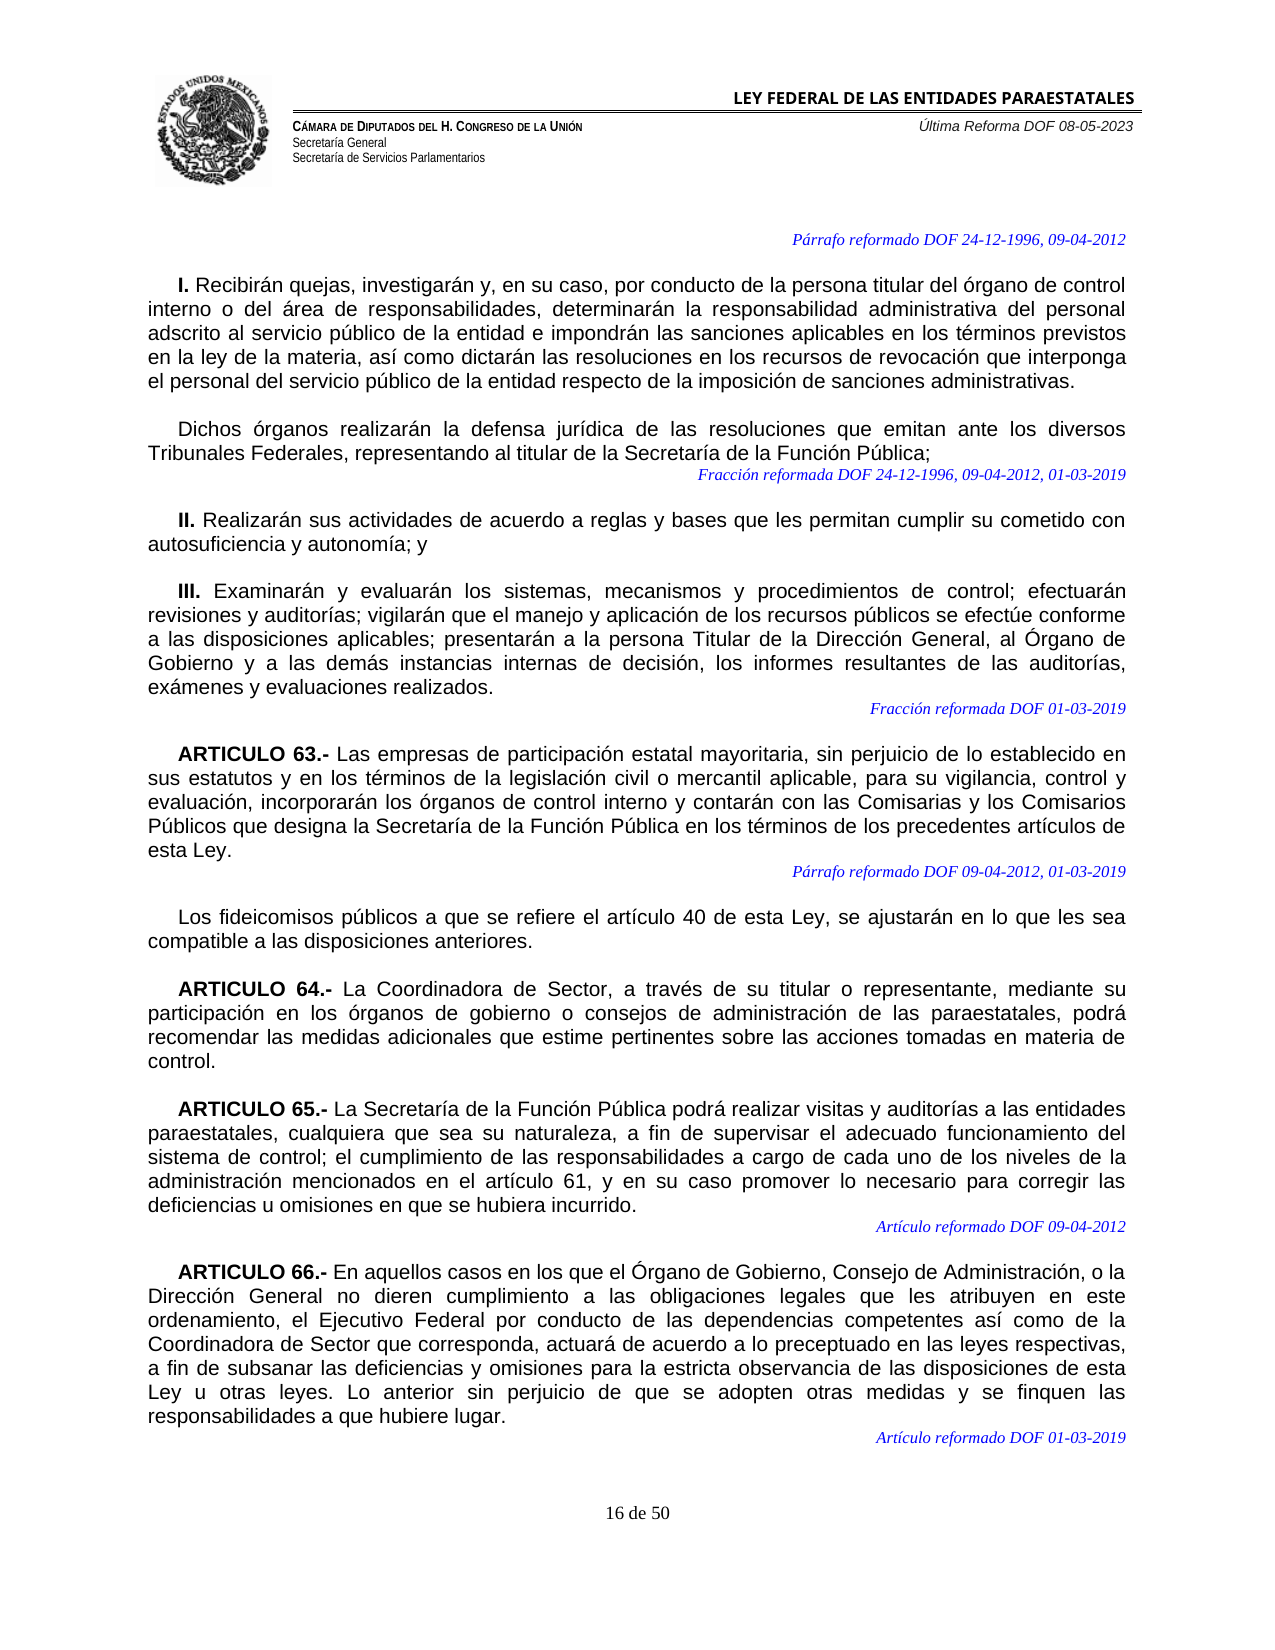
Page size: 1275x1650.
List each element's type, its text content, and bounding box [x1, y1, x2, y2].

text Dichos órganos realizarán la defensa jurídica de las resoluciones que emitan ante los diversos Tribunales Federales, representando al titular de la Secretaría de la Función Pública; [148, 416, 1127, 464]
text Artículo reformado DOF 09-04-2012 [148, 1217, 1127, 1236]
text Fracción reformada DOF 24-12-1996, 09-04-2012, 01-03-2019 [148, 464, 1127, 483]
text Los fideicomisos públicos a que se refiere el artículo 40 de esta Ley, se ajustarán en lo que les sea compatible a las disposiciones anteriores. [148, 905, 1127, 953]
text ARTICULO 65.- La Secretaría de la Función Pública podrá realizar visitas y auditorías a las entidades paraestatales, cualquiera que sea su naturaleza, a fin de supervisar el adecuado funcionamiento del sistema de control; el cumplimiento de las responsabilidades a cargo de cada uno de los niveles de la administración mencionados en el artículo 61, y en su caso promover lo necesario para corregir las deficiencias u omisiones en que se hubiera incurrido. [148, 1097, 1127, 1217]
text I. Recibirán quejas, investigarán y, en su caso, por conducto de la persona titular del órgano de control interno o del área de responsabilidades, determinarán la responsabilidad administrativa del personal adscrito al servicio público de la entidad e impondrán las sanciones aplicables en los términos previstos en la ley de la materia, así como dictarán las resoluciones en los recursos de revocación que interponga el personal del servicio público de la entidad respecto de la imposición de sanciones administrativas. [148, 273, 1127, 392]
text ARTICULO 63.- Las empresas de participación estatal mayoritaria, sin perjuicio de lo establecido en sus estatutos y en los términos de la legislación civil o mercantil aplicable, para su vigilancia, control y evaluación, incorporarán los órganos de control interno y contarán con las Comisarias y los Comisarios Públicos que designa la Secretaría de la Función Pública en los términos de los precedentes artículos de esta Ley. [148, 742, 1127, 862]
text Fracción reformada DOF 01-03-2019 [148, 699, 1127, 718]
text II. Realizarán sus actividades de acuerdo a reglas y bases que les permitan cumplir su cometido con autosuficiencia y autonomía; y [148, 507, 1127, 555]
text Párrafo reformado DOF 24-12-1996, 09-04-2012 [148, 229, 1127, 249]
text ARTICULO 64.- La Coordinadora de Sector, a través de su titular o representante, mediante su participación en los órganos de gobierno o consejos de administración de las paraestatales, podrá recomendar las medidas adicionales que estime pertinentes sobre las acciones tomadas en materia de control. [148, 977, 1127, 1073]
text ARTICULO 66.- En aquellos casos en los que el Órgano de Gobierno, Consejo de Administración, o la Dirección General no dieren cumplimiento a las obligaciones legales que les atribuyen en este ordenamiento, el Ejecutivo Federal por conducto de las dependencias competentes así como de la Coordinadora de Sector que corresponda, actuará de acuerdo a lo preceptuado en las leyes respectivas, a fin de subsanar las deficiencias y omisiones para la estricta observancia de las disposiciones de esta Ley u otras leyes. Lo anterior sin perjuicio de que se adopten otras medidas y se finquen las responsabilidades a que hubiere lugar. [148, 1260, 1127, 1427]
text III. Examinarán y evaluarán los sistemas, mecanismos y procedimientos de control; efectuarán revisiones y auditorías; vigilarán que el manejo y aplicación de los recursos públicos se efectúe conforme a las disposiciones aplicables; presentarán a la persona Titular de la Dirección General, al Órgano de Gobierno y a las demás instancias internas de decisión, los informes resultantes de las auditorías, exámenes y evaluaciones realizados. [148, 579, 1127, 699]
text Párrafo reformado DOF 09-04-2012, 01-03-2019 [148, 862, 1127, 881]
text Artículo reformado DOF 01-03-2019 [148, 1427, 1127, 1447]
